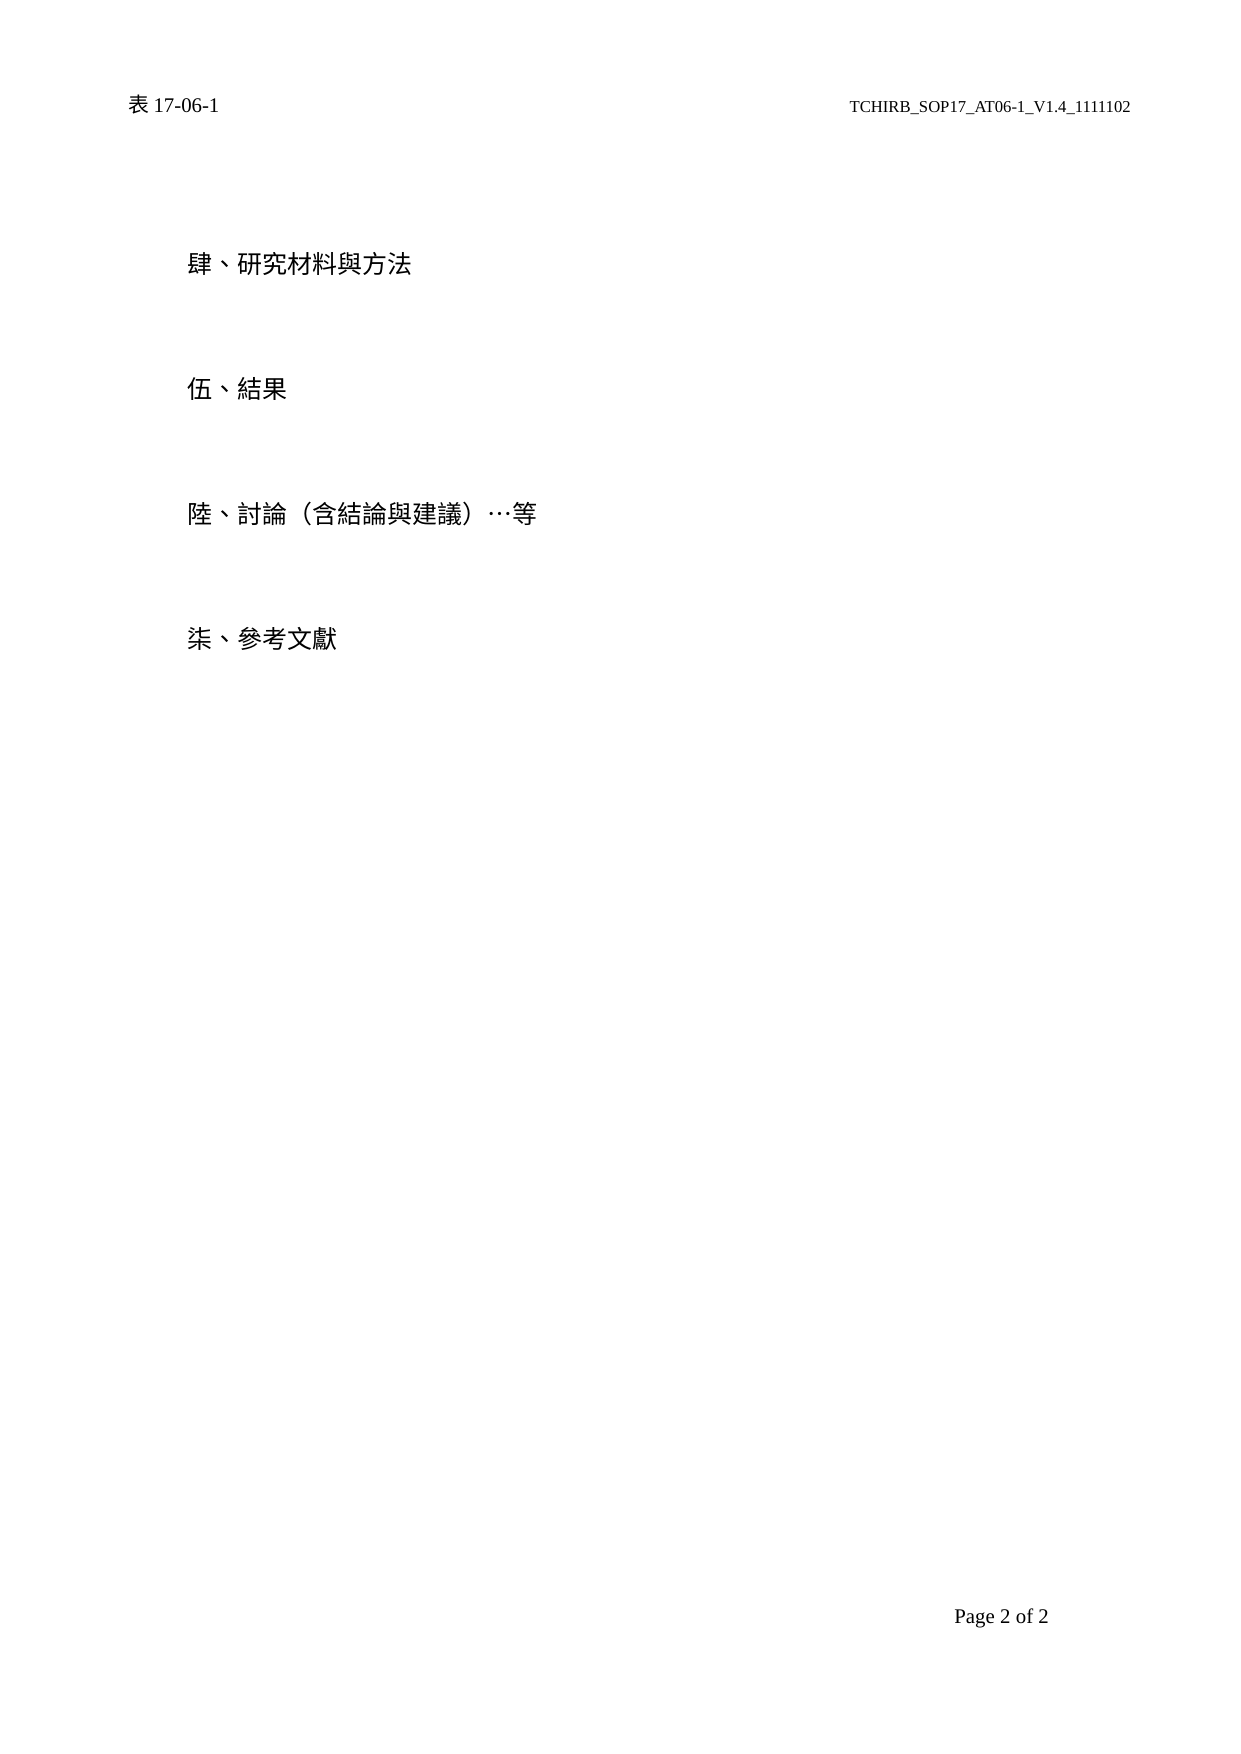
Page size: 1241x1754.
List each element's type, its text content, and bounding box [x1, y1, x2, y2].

list 研究材料與方法 [187, 221, 1048, 283]
list 參考文獻 [187, 596, 1048, 658]
list 討論（含結論與建議）…等 [187, 471, 1048, 533]
list 結果 [187, 346, 1048, 408]
